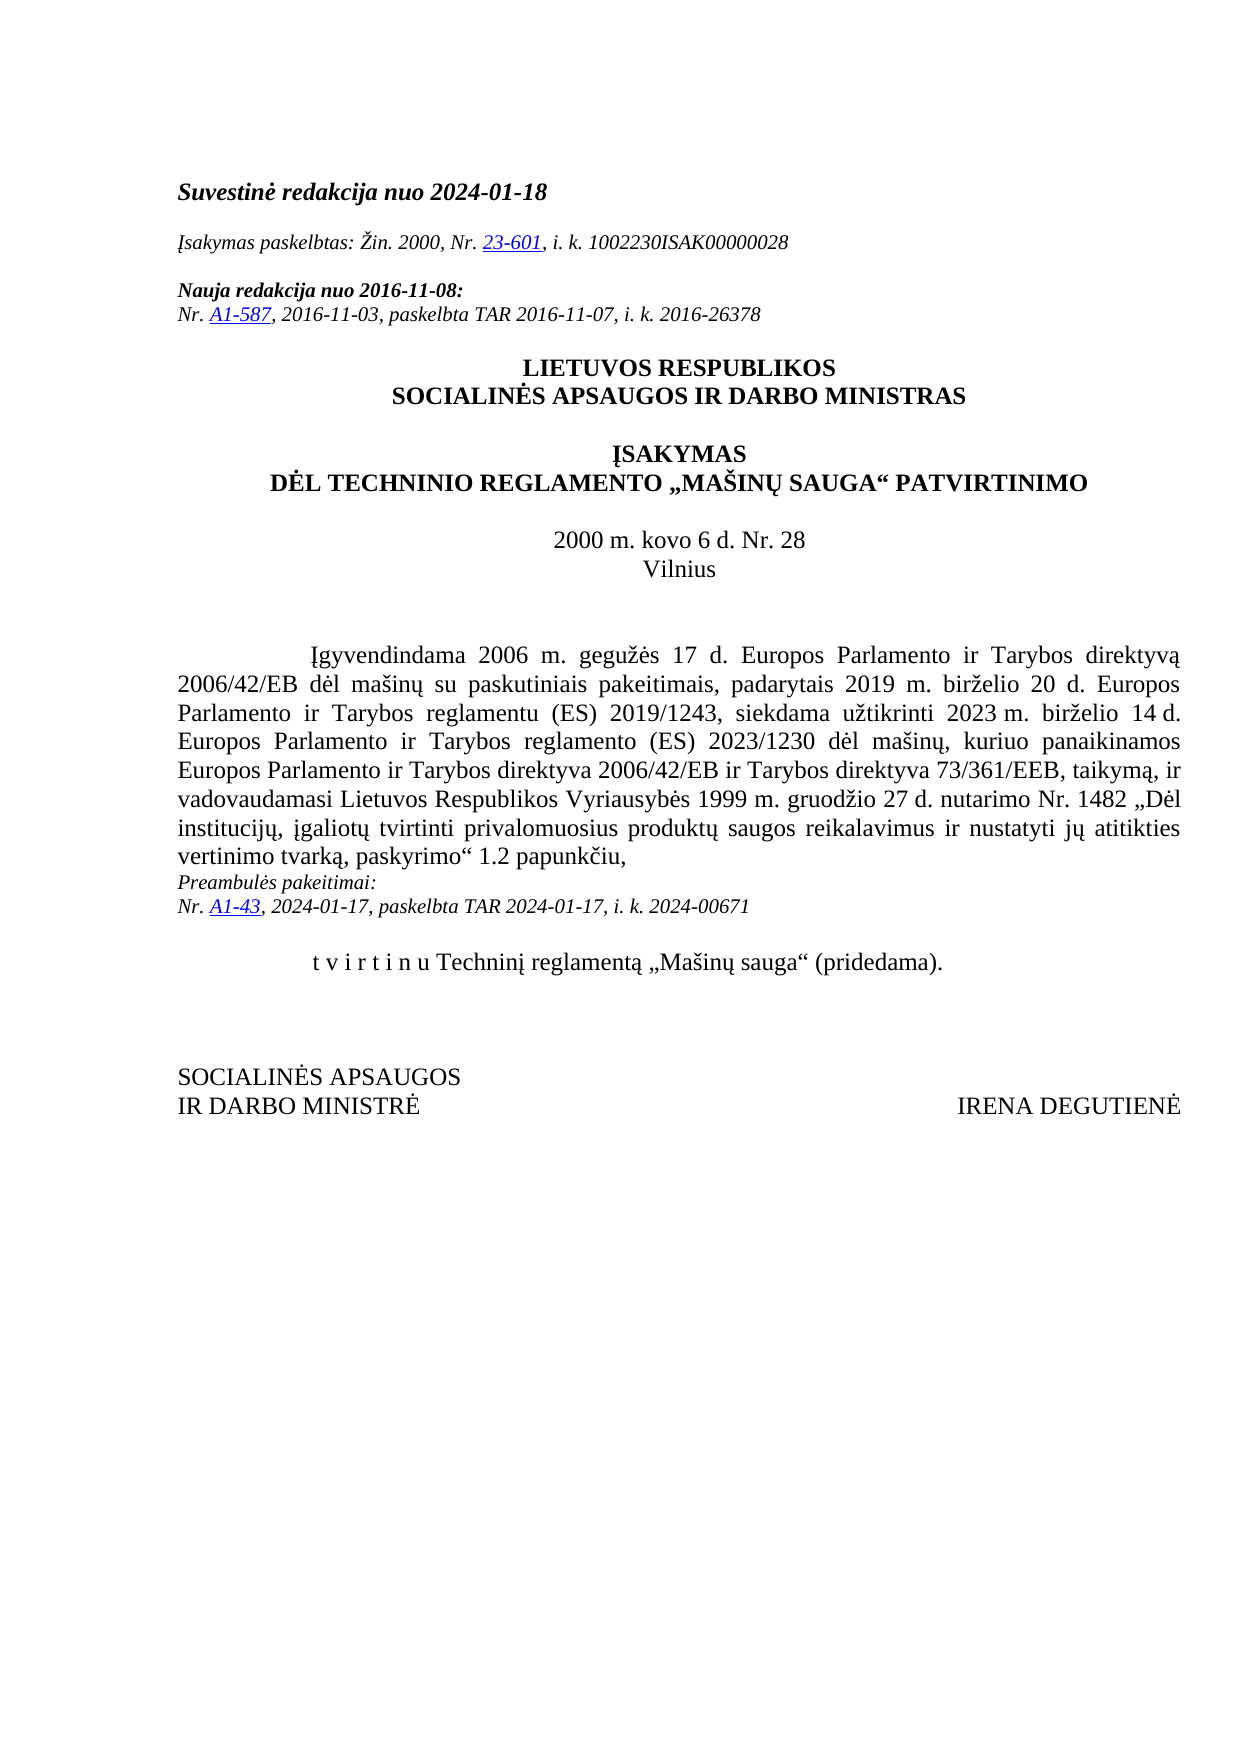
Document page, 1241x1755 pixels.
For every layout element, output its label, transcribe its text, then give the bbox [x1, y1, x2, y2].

text Įgyvendindama 2006 m. gegužės 17 d. Europos Parlamento ir Tarybos direktyvą 2006/42/EB dėl mašinų su paskutiniais pakeitimais, padarytais 2019 m. birželio 20 d. Europos Parlamento ir Tarybos reglamentu (ES) 2019/1243, siekdama užtikrinti 2023 m. birželio 14 d. Europos Parlamento ir Tarybos reglamento (ES) 2023/1230 dėl mašinų, kuriuo panaikinamos Europos Parlamento ir Tarybos direktyva 2006/42/EB ir Tarybos direktyva 73/361/EEB, taikymą, ir vadovaudamasi Lietuvos Respublikos Vyriausybės 1999 m. gruodžio 27 d. nutarimo Nr. 1482 „Dėl institucijų, įgaliotų tvirtinti privalomuosius produktų saugos reikalavimus ir nustatyti jų atitikties vertinimo tvarką, paskyrimo“ 1.2 papunkčiu, [177, 640, 1181, 870]
text DĖL TECHNINIO REGLAMENTO „MAŠINŲ SAUGA“ PATVIRTINIMO [177, 468, 1181, 496]
text SOCIALINĖS APSAUGOS [177, 1062, 1181, 1091]
text Preambulės pakeitimai: [177, 870, 1181, 894]
text Suvestinė redakcija nuo 2024-01-18 [177, 177, 1181, 206]
text ĮSAKYMAS [177, 439, 1181, 468]
text SOCIALINĖS APSAUGOS IR DARBO MINISTRAS [177, 381, 1181, 410]
text Nr. A1-43, 2024-01-17, paskelbta TAR 2024-01-17, i. k. 2024-00671 [177, 894, 1181, 918]
text Nauja redakcija nuo 2016-11-08: [177, 278, 1181, 302]
text 2000 m. kovo 6 d. Nr. 28 [177, 525, 1181, 554]
text Nr. A1-587, 2016-11-03, paskelbta TAR 2016-11-07, i. k. 2016-26378 [177, 302, 1181, 326]
text LIETUVOS RESPUBLIKOS [177, 353, 1181, 381]
text Įsakymas paskelbtas: Žin. 2000, Nr. 23-601, i. k. 1002230ISAK00000028 [177, 230, 1181, 254]
text Vilnius [177, 554, 1181, 583]
text t v i r t i n u Techninį reglamentą „Mašinų sauga“ (pridedama). [177, 947, 1181, 976]
text IR DARBO MINISTRĖ IRENA DEGUTIENĖ [177, 1091, 1181, 1119]
